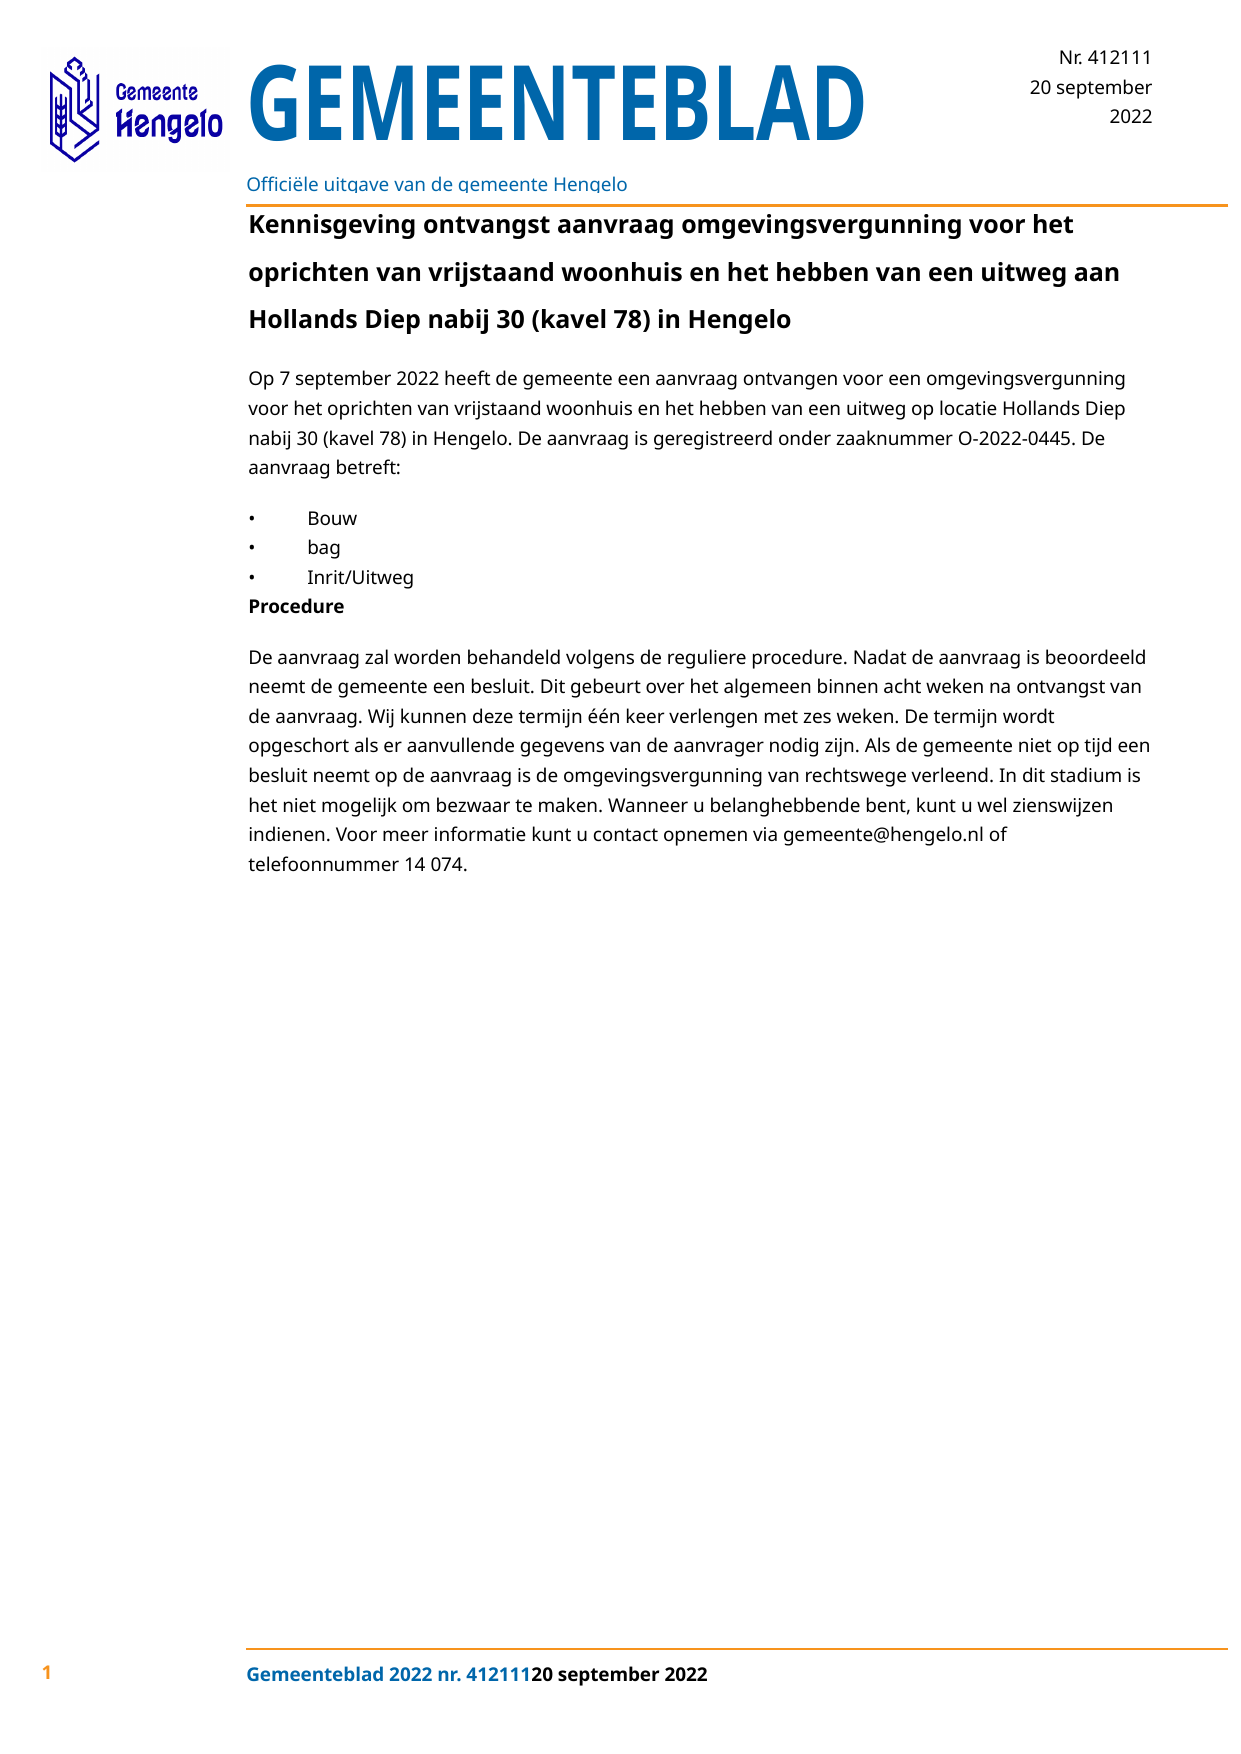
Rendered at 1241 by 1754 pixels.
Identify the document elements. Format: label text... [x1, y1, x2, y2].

text Kennisgeving ontvangst aanvraag omgevingsvergunning voor het oprichten van vrijstaand woonhuis en het hebben van een uitweg aan Hollands Diep nabij 30 (kavel 78) in Hengelo [248, 207, 1152, 336]
list Bouw [248, 505, 1152, 530]
text De aanvraag zal worden behandeld volgens de reguliere procedure. Nadat de aanvraag is beoordeeld neemt de gemeente een besluit. Dit gebeurt over het algemeen binnen acht weken na ontvangst van de aanvraag. Wij kunnen deze termijn één keer verlengen met zes weken. De termijn wordt opgeschort als er aanvullende gegevens van de aanvrager nodig zijn. Als de gemeente niet op tijd een besluit neemt op de aanvraag is de omgevingsvergunning van rechtswege verleend. In dit stadium is het niet mogelijk om bezwaar te maken. Wanneer u belanghebbende bent, kunt u wel zienswijzen indienen. Voor meer informatie kunt u contact opnemen via gemeente@hengelo.nl of telefoonnummer 14 074. [248, 644, 1152, 877]
picture [41, 47, 231, 172]
list Inrit/Uitweg [248, 564, 1152, 589]
list bag [248, 534, 1152, 560]
text Procedure [248, 593, 1152, 619]
text Op 7 september 2022 heeft de gemeente een aanvraag ontvangen voor een omgevingsvergunning voor het oprichten van vrijstaand woonhuis en het hebben van een uitweg op locatie Hollands Diep nabij 30 (kavel 78) in Hengelo. De aanvraag is geregistreerd onder zaaknummer O-2022-0445. De aanvraag betreft: [248, 366, 1152, 480]
